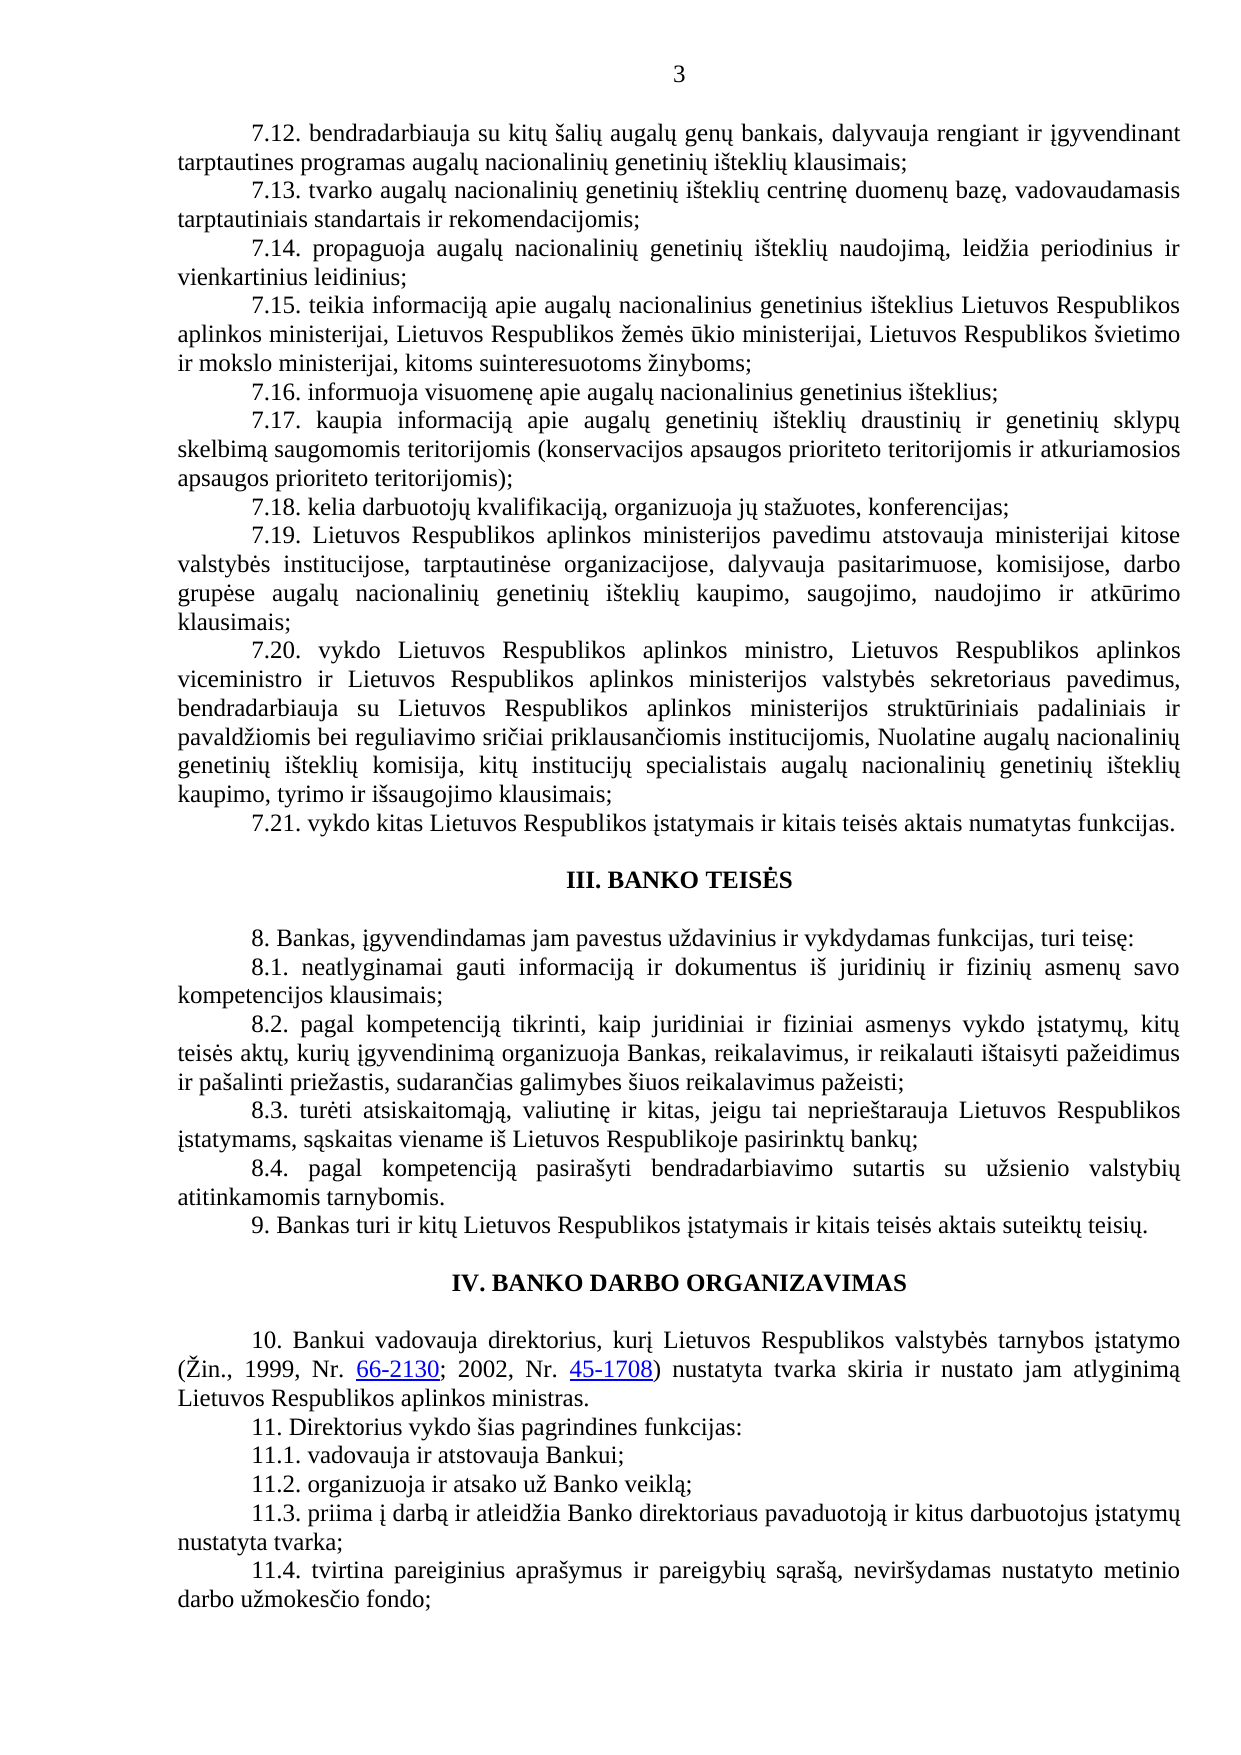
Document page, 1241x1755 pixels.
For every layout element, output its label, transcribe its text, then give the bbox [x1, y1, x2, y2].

text 8.4. pagal kompetenciją pasirašyti bendradarbiavimo sutartis su užsienio valstybių atitinkamomis tarnybomis. [177, 1153, 1181, 1211]
text 7.19. Lietuvos Respublikos aplinkos ministerijos pavedimu atstovauja ministerijai kitose valstybės institucijose, tarptautinėse organizacijose, dalyvauja pasitarimuose, komisijose, darbo grupėse augalų nacionalinių genetinių išteklių kaupimo, saugojimo, naudojimo ir atkūrimo klausimais; [177, 521, 1181, 636]
text 7.20. vykdo Lietuvos Respublikos aplinkos ministro, Lietuvos Respublikos aplinkos viceministro ir Lietuvos Respublikos aplinkos ministerijos valstybės sekretoriaus pavedimus, bendradarbiauja su Lietuvos Respublikos aplinkos ministerijos struktūriniais padaliniais ir pavaldžiomis bei reguliavimo sričiai priklausančiomis institucijomis, Nuolatine augalų nacionalinių genetinių išteklių komisija, kitų institucijų specialistais augalų nacionalinių genetinių išteklių kaupimo, tyrimo ir išsaugojimo klausimais; [177, 636, 1181, 808]
text 11.1. vadovauja ir atstovauja Bankui; [177, 1441, 1181, 1469]
text 11.4. tvirtina pareiginius aprašymus ir pareigybių sąrašą, neviršydamas nustatyto metinio darbo užmokesčio fondo; [177, 1556, 1181, 1613]
text IV. BANKO DARBO ORGANIZAVIMAS [177, 1268, 1181, 1297]
text 11.2. organizuoja ir atsako už Banko veiklą; [177, 1469, 1181, 1498]
text 7.13. tvarko augalų nacionalinių genetinių išteklių centrinę duomenų bazę, vadovaudamasis tarptautiniais standartais ir rekomendacijomis; [177, 176, 1181, 233]
text 7.16. informuoja visuomenę apie augalų nacionalinius genetinius išteklius; [177, 377, 1181, 406]
text 10. Bankui vadovauja direktorius, kurį Lietuvos Respublikos valstybės tarnybos įstatymo (Žin., 1999, Nr. 66-2130; 2002, Nr. 45-1708) nustatyta tvarka skiria ir nustato jam atlyginimą Lietuvos Respublikos aplinkos ministras. [177, 1326, 1181, 1412]
text 8.3. turėti atsiskaitomąją, valiutinę ir kitas, jeigu tai neprieštarauja Lietuvos Respublikos įstatymams, sąskaitas viename iš Lietuvos Respublikoje pasirinktų bankų; [177, 1096, 1181, 1153]
text 11.3. priima į darbą ir atleidžia Banko direktoriaus pavaduotoją ir kitus darbuotojus įstatymų nustatyta tvarka; [177, 1498, 1181, 1556]
text 7.15. teikia informaciją apie augalų nacionalinius genetinius išteklius Lietuvos Respublikos aplinkos ministerijai, Lietuvos Respublikos žemės ūkio ministerijai, Lietuvos Respublikos švietimo ir mokslo ministerijai, kitoms suinteresuotoms žinyboms; [177, 291, 1181, 377]
text 8. Bankas, įgyvendindamas jam pavestus uždavinius ir vykdydamas funkcijas, turi teisę: [177, 923, 1181, 952]
text 7.18. kelia darbuotojų kvalifikaciją, organizuoja jų stažuotes, konferencijas; [177, 492, 1181, 521]
text III. BANKO TEISĖS [177, 866, 1181, 894]
text 7.17. kaupia informaciją apie augalų genetinių išteklių draustinių ir genetinių sklypų skelbimą saugomomis teritorijomis (konservacijos apsaugos prioriteto teritorijomis ir atkuriamosios apsaugos prioriteto teritorijomis); [177, 406, 1181, 492]
text 7.12. bendradarbiauja su kitų šalių augalų genų bankais, dalyvauja rengiant ir įgyvendinant tarptautines programas augalų nacionalinių genetinių išteklių klausimais; [177, 118, 1181, 176]
text 7.14. propaguoja augalų nacionalinių genetinių išteklių naudojimą, leidžia periodinius ir vienkartinius leidinius; [177, 233, 1181, 291]
text 8.2. pagal kompetenciją tikrinti, kaip juridiniai ir fiziniai asmenys vykdo įstatymų, kitų teisės aktų, kurių įgyvendinimą organizuoja Bankas, reikalavimus, ir reikalauti ištaisyti pažeidimus ir pašalinti priežastis, sudarančias galimybes šiuos reikalavimus pažeisti; [177, 1009, 1181, 1096]
text 9. Bankas turi ir kitų Lietuvos Respublikos įstatymais ir kitais teisės aktais suteiktų teisių. [177, 1211, 1181, 1239]
text 8.1. neatlyginamai gauti informaciją ir dokumentus iš juridinių ir fizinių asmenų savo kompetencijos klausimais; [177, 952, 1181, 1009]
text 7.21. vykdo kitas Lietuvos Respublikos įstatymais ir kitais teisės aktais numatytas funkcijas. [177, 808, 1181, 837]
text 11. Direktorius vykdo šias pagrindines funkcijas: [177, 1412, 1181, 1441]
